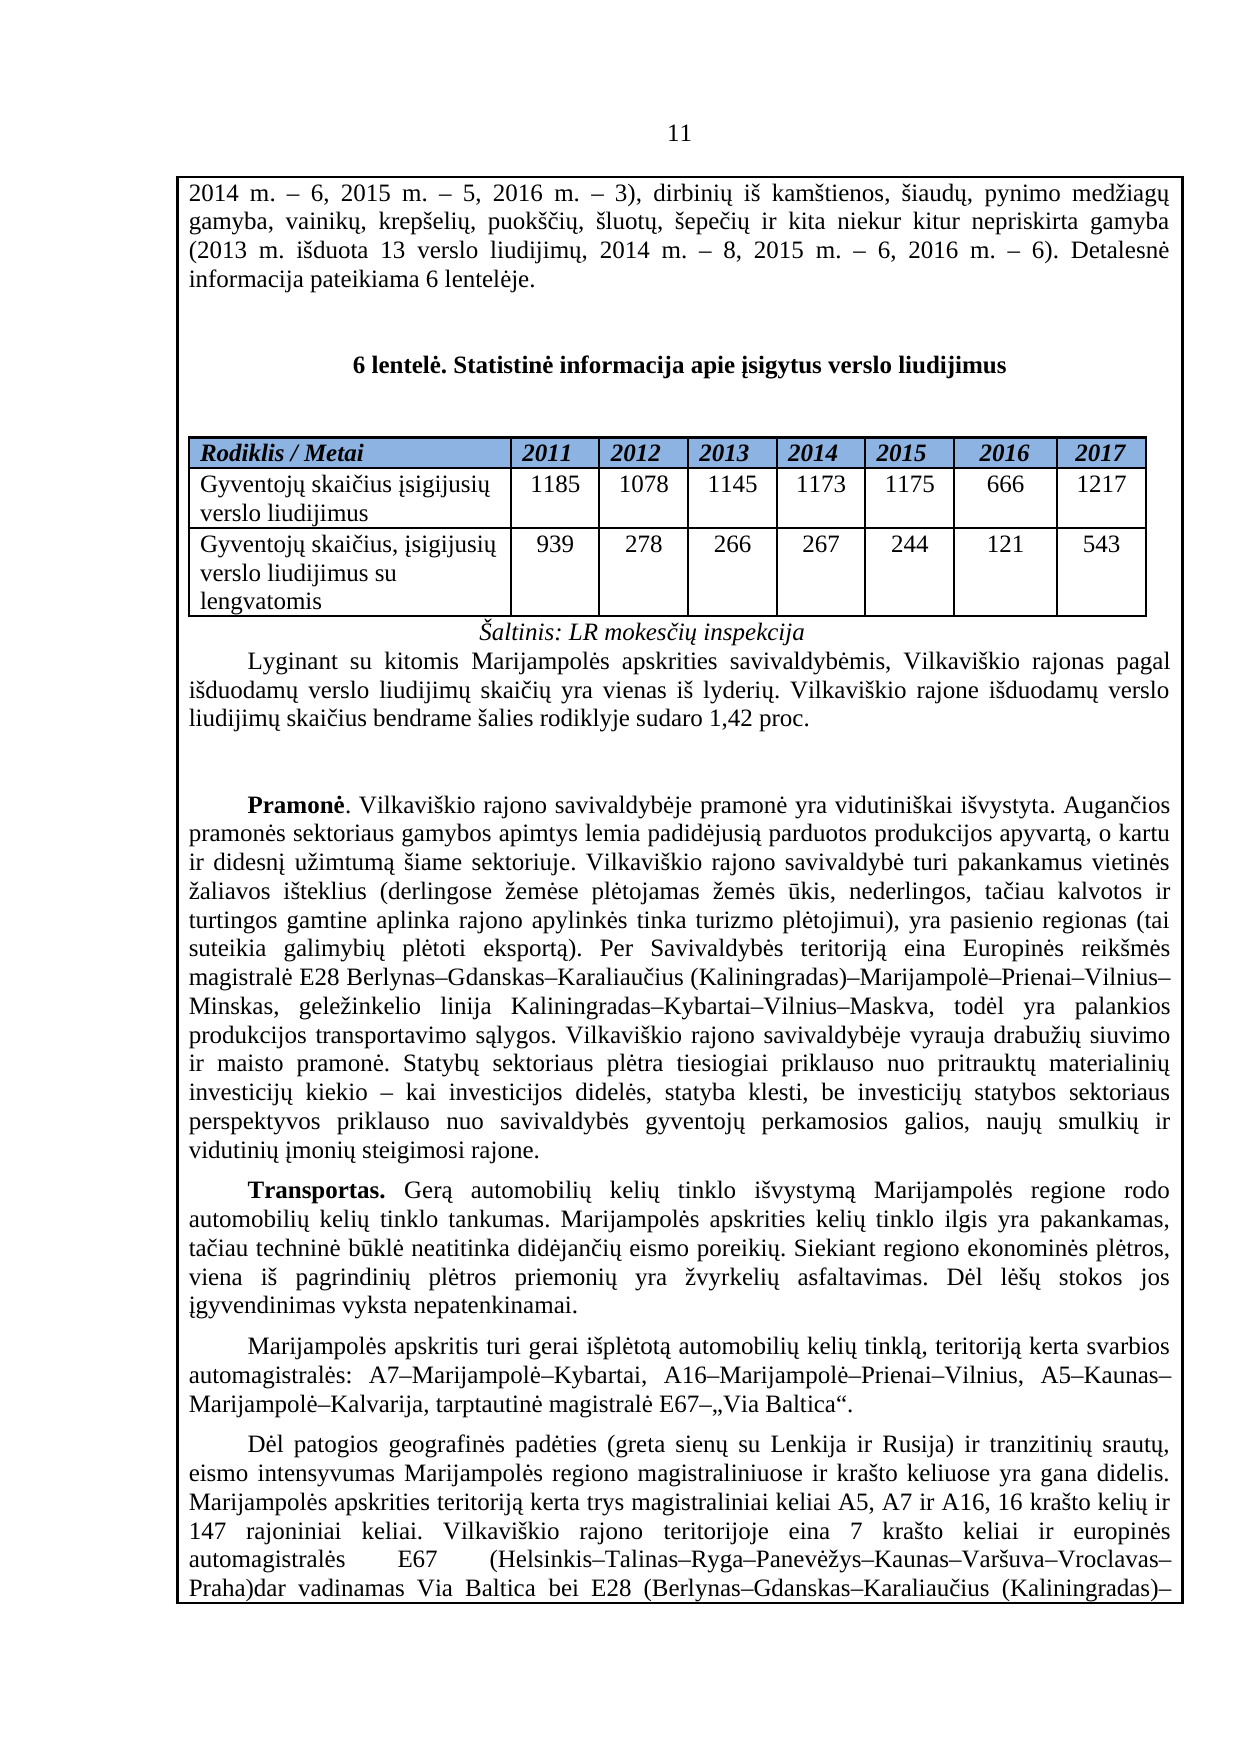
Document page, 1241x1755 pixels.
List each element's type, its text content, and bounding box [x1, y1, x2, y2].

table_header 2013 [689, 439, 776, 467]
table_header 2012 [600, 439, 687, 467]
table_cell 1078 [600, 469, 687, 527]
table_header 2011 [512, 439, 598, 467]
table_cell 278 [600, 529, 687, 615]
table_cell 121 [955, 529, 1056, 615]
table_header 2014 [778, 439, 864, 467]
table_cell 543 [1058, 529, 1145, 615]
table_cell 1175 [866, 469, 953, 527]
table_header 2017 [1058, 439, 1145, 467]
table_cell Gyventojų skaičius, įsigijusių verslo liudijimus su lengvatomis [190, 529, 510, 615]
table_cell 1173 [778, 469, 864, 527]
table_header Rodiklis / Metai [190, 439, 510, 467]
table_cell Gyventojų skaičius įsigijusių verslo liudijimus [190, 469, 510, 527]
table_cell 666 [955, 469, 1056, 527]
table_cell 1145 [689, 469, 776, 527]
table_cell 244 [866, 529, 953, 615]
table_cell 266 [689, 529, 776, 615]
table_cell 1217 [1058, 469, 1145, 527]
table_header 2015 [866, 439, 953, 467]
table_cell 267 [778, 529, 864, 615]
table_cell 1185 [512, 469, 598, 527]
table_header 2016 [955, 439, 1056, 467]
table_cell 939 [512, 529, 598, 615]
